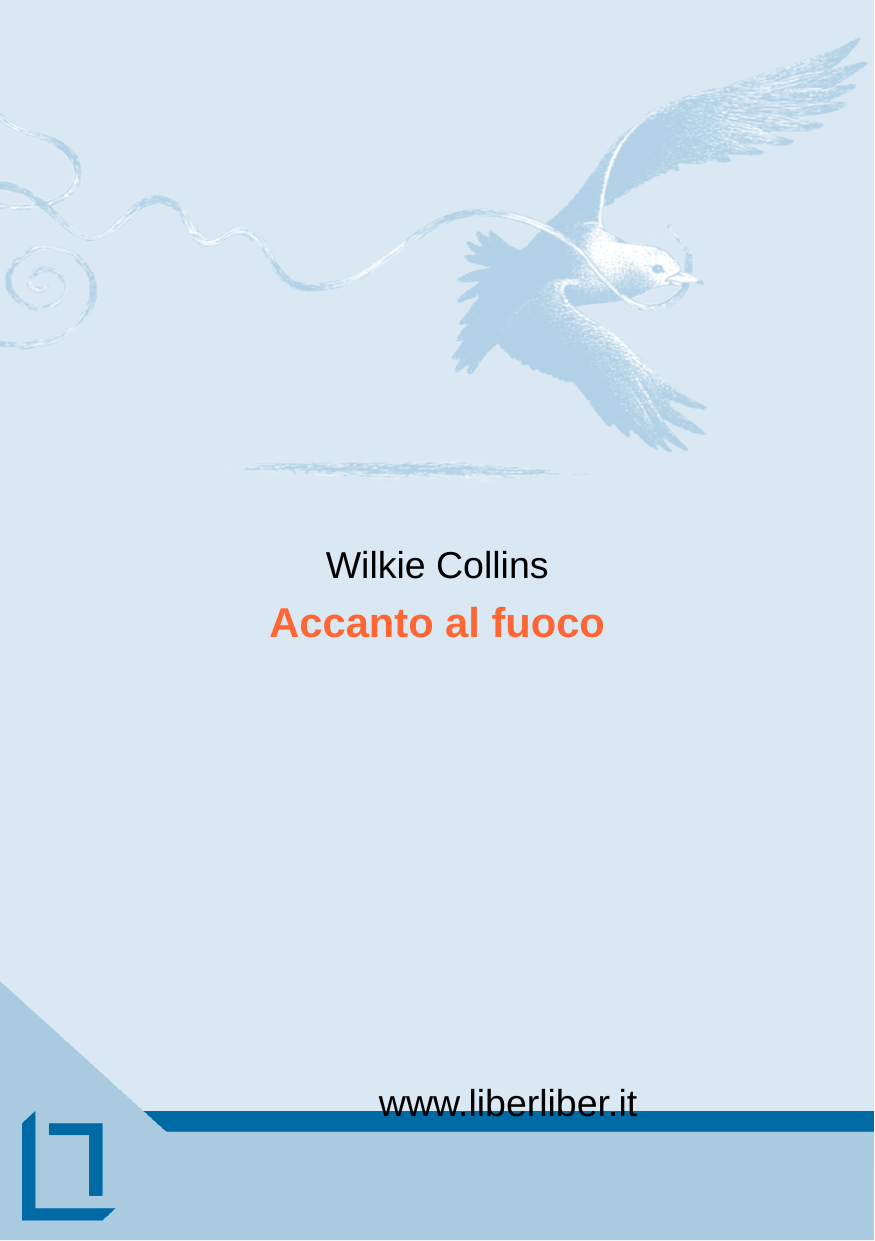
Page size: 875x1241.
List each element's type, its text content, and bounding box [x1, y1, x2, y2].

text Accanto al fuoco [94, 598, 779, 646]
text Wilkie Collins [94, 543, 779, 586]
picture [0, 0, 874, 1241]
text www.liberliber.it [331, 1081, 685, 1124]
